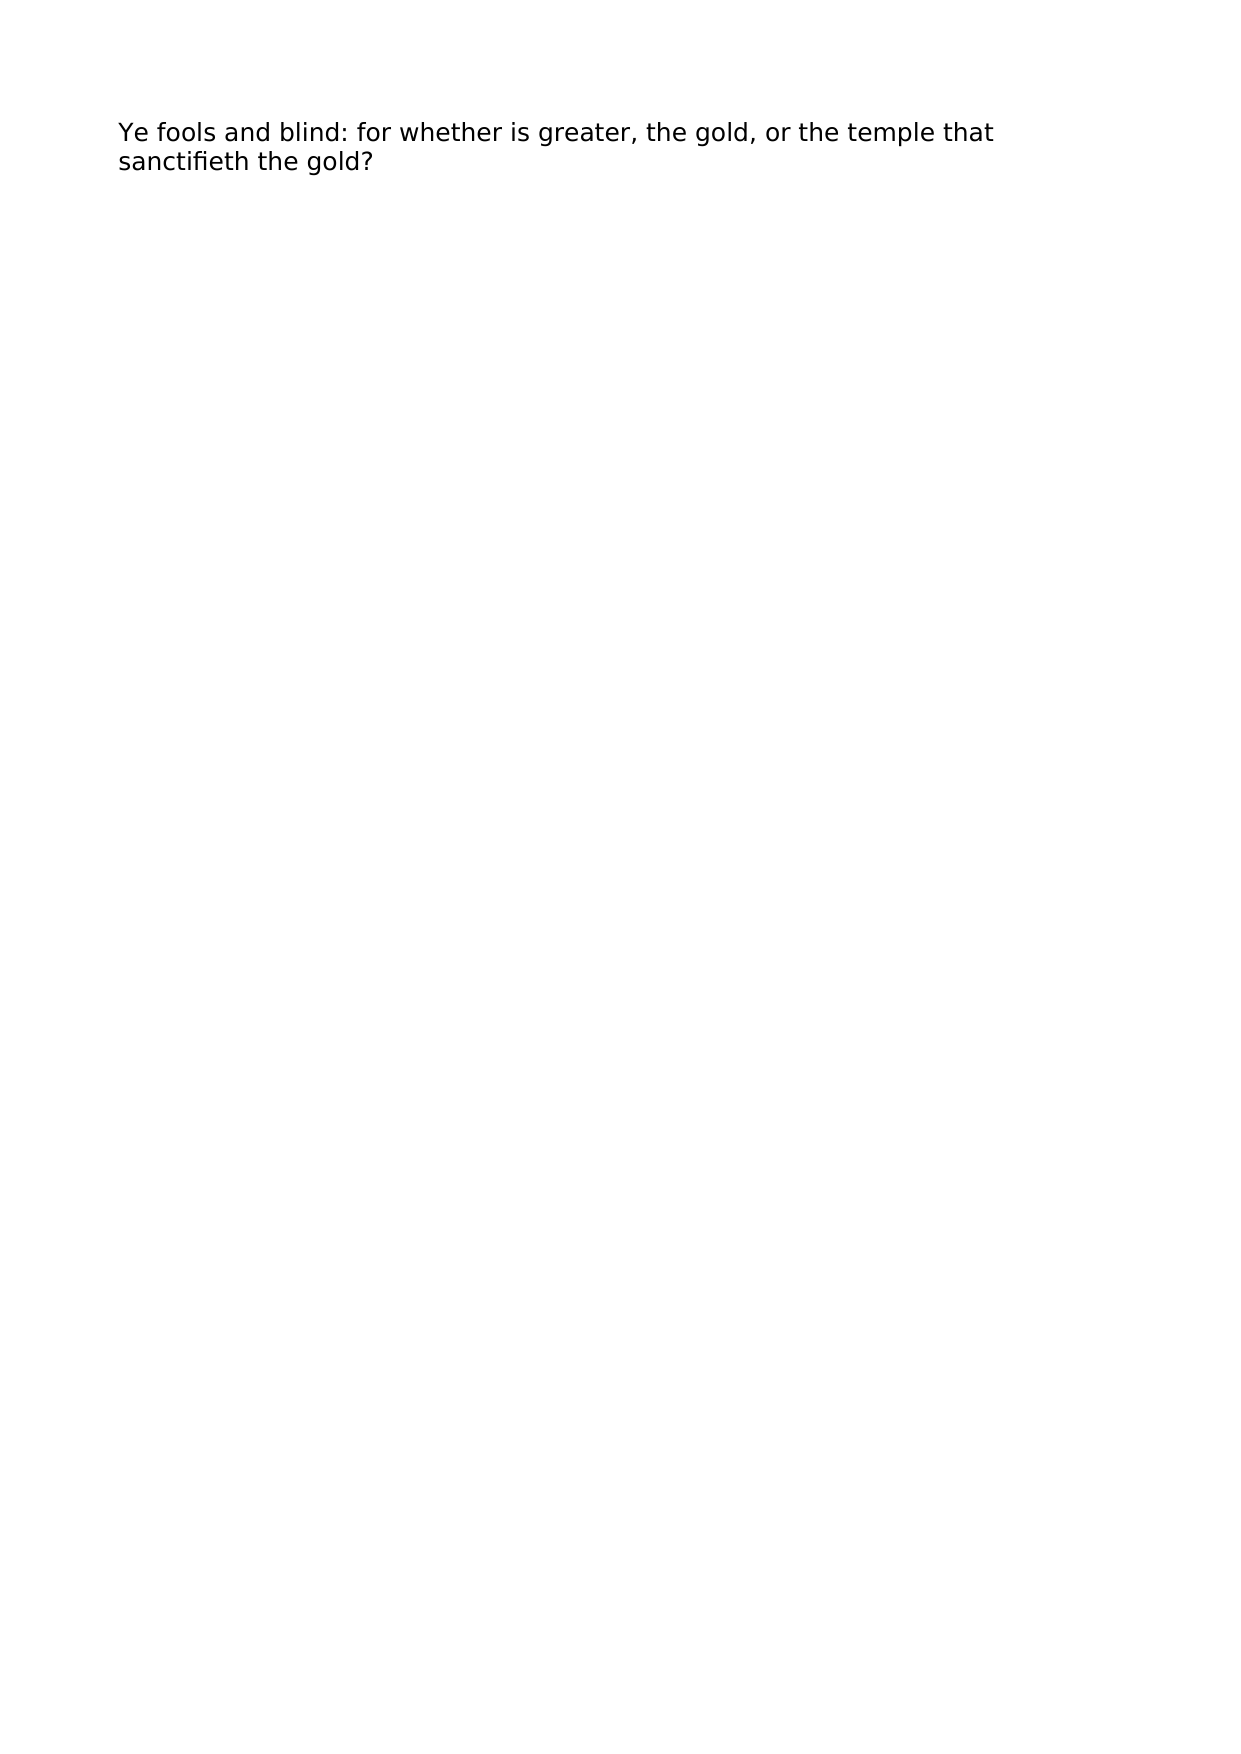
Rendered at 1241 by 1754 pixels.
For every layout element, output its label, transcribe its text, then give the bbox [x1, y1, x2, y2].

text Ye fools and blind: for whether is greater, the gold, or the temple that sanctifieth the gold? [118, 118, 1122, 176]
